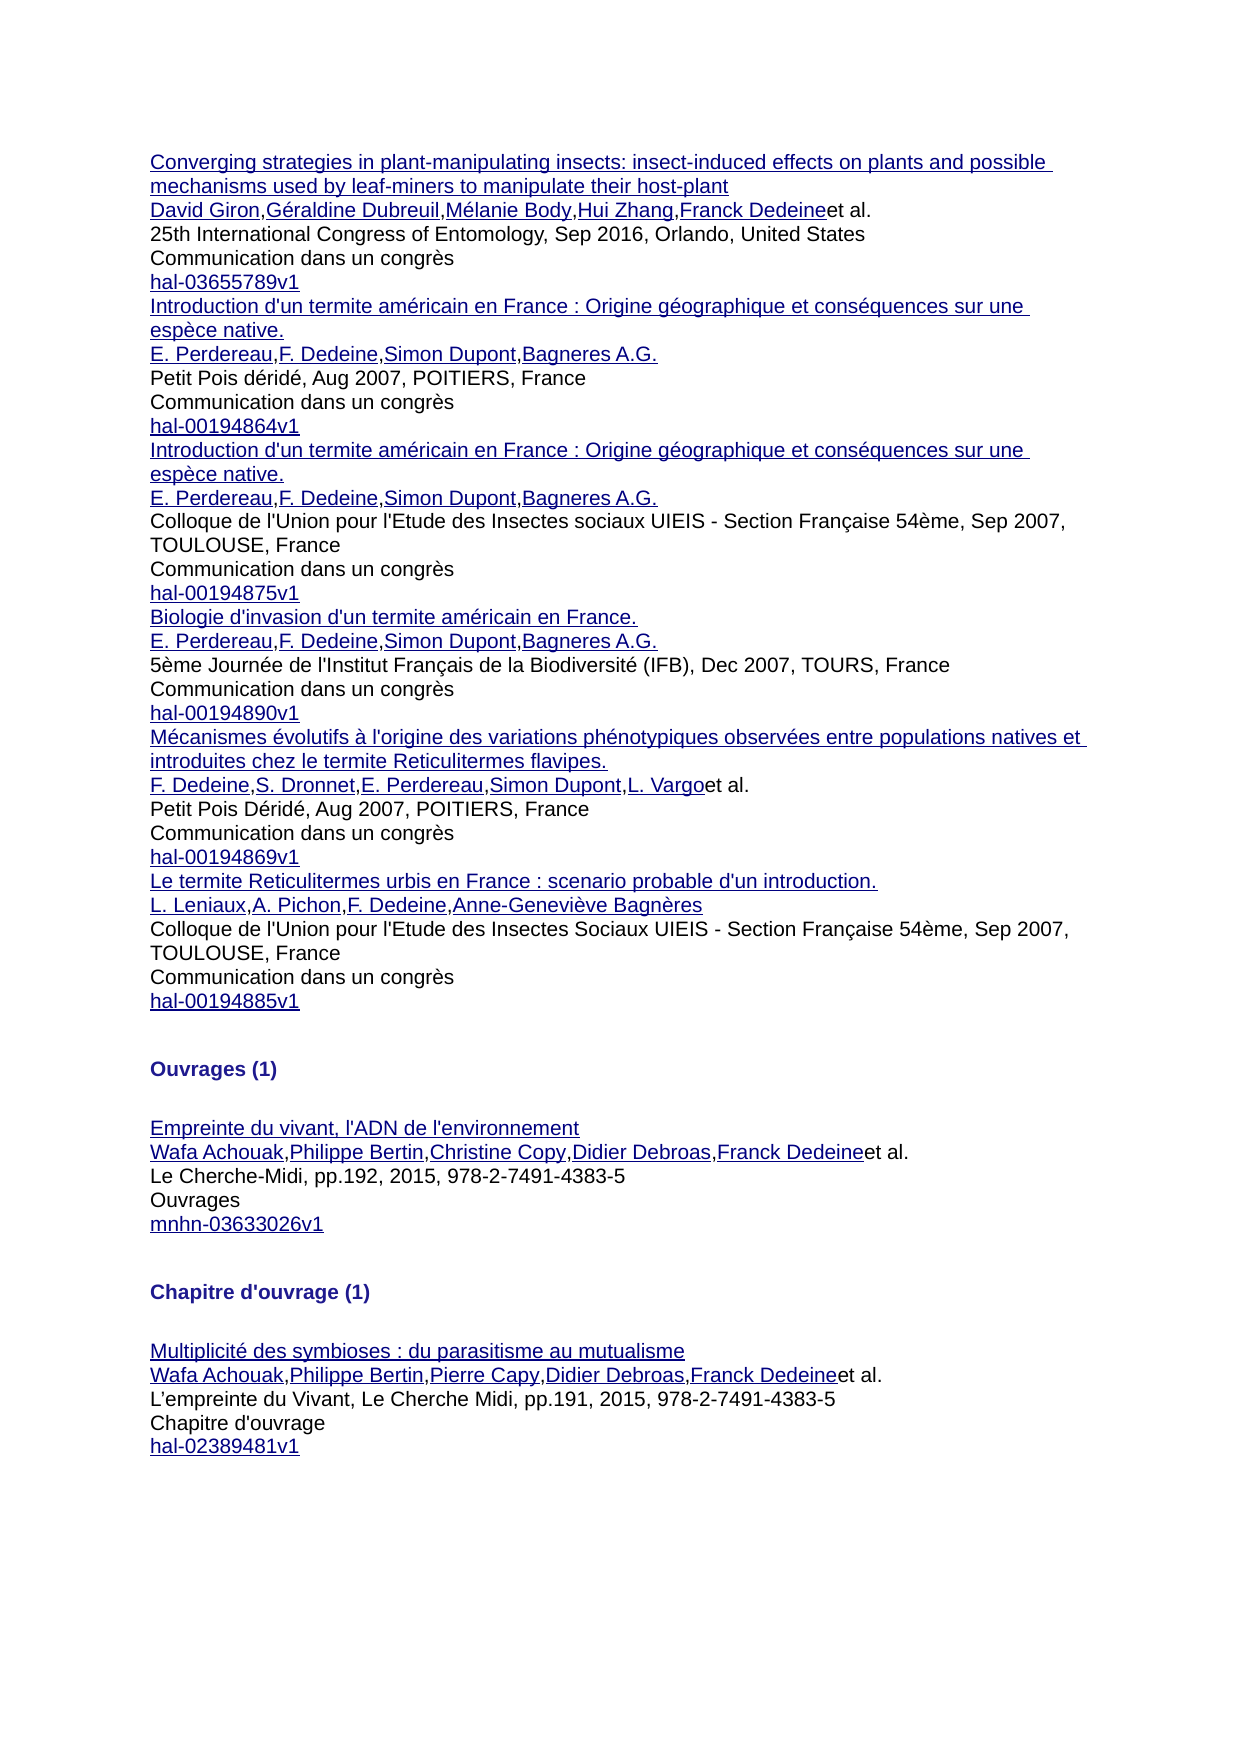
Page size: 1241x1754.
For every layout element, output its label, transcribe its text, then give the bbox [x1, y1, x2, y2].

table_cell Introduction d'un termite américain en France : Origine géographique et conséquences sur une espèce native. E. Perdereau,F. Dedeine,Simon Dupont,Bagneres A.G. Colloque de l'Union pour l'Etude des Insectes sociaux UIEIS - Section Française 54ème, Sep 2007, TOULOUSE, France Communication dans un congrès hal-00194875v1 [150, 438, 1090, 605]
table_header Empreinte du vivant, l'ADN de l'environnement Wafa Achouak,Philippe Bertin,Christine Copy,Didier Debroas,Franck Dedeineet al. Le Cherche-Midi, pp.192, 2015, 978-2-7491-4383-5 Ouvrages mnhn-03633026v1 [150, 1116, 1090, 1235]
table_cell Biologie d'invasion d'un termite américain en France. E. Perdereau,F. Dedeine,Simon Dupont,Bagneres A.G. 5ème Journée de l'Institut Français de la Biodiversité (IFB), Dec 2007, TOURS, France Communication dans un congrès hal-00194890v1 [150, 605, 1090, 725]
table_cell Mécanismes évolutifs à l'origine des variations phénotypiques observées entre populations natives et introduites chez le termite Reticulitermes flavipes. F. Dedeine,S. Dronnet,E. Perdereau,Simon Dupont,L. Vargoet al. Petit Pois Déridé, Aug 2007, POITIERS, France Communication dans un congrès hal-00194869v1 [150, 725, 1090, 869]
table_cell Introduction d'un termite américain en France : Origine géographique et conséquences sur une espèce native. E. Perdereau,F. Dedeine,Simon Dupont,Bagneres A.G. Petit Pois déridé, Aug 2007, POITIERS, France Communication dans un congrès hal-00194864v1 [150, 294, 1090, 437]
table_header Converging strategies in plant-manipulating insects: insect-induced effects on plants and possible mechanisms used by leaf-miners to manipulate their host-plant David Giron,Géraldine Dubreuil,Mélanie Body,Hui Zhang,Franck Dedeineet al. 25th International Congress of Entomology, Sep 2016, Orlando, United States Communication dans un congrès hal-03655789v1 [150, 150, 1090, 294]
table_header Multiplicité des symbioses : du parasitisme au mutualisme Wafa Achouak,Philippe Bertin,Pierre Capy,Didier Debroas,Franck Dedeineet al. L’empreinte du Vivant, Le Cherche Midi, pp.191, 2015, 978-2-7491-4383-5 Chapitre d'ouvrage hal-02389481v1 [150, 1339, 1090, 1458]
subtitle Chapitre d'ouvrage (1) [150, 1280, 1090, 1304]
subtitle Ouvrages (1) [150, 1057, 1090, 1081]
table_cell Le termite Reticulitermes urbis en France : scenario probable d'un introduction. L. Leniaux,A. Pichon,F. Dedeine,Anne-Geneviève Bagnères Colloque de l'Union pour l'Etude des Insectes Sociaux UIEIS - Section Française 54ème, Sep 2007, TOULOUSE, France Communication dans un congrès hal-00194885v1 [150, 869, 1090, 1012]
